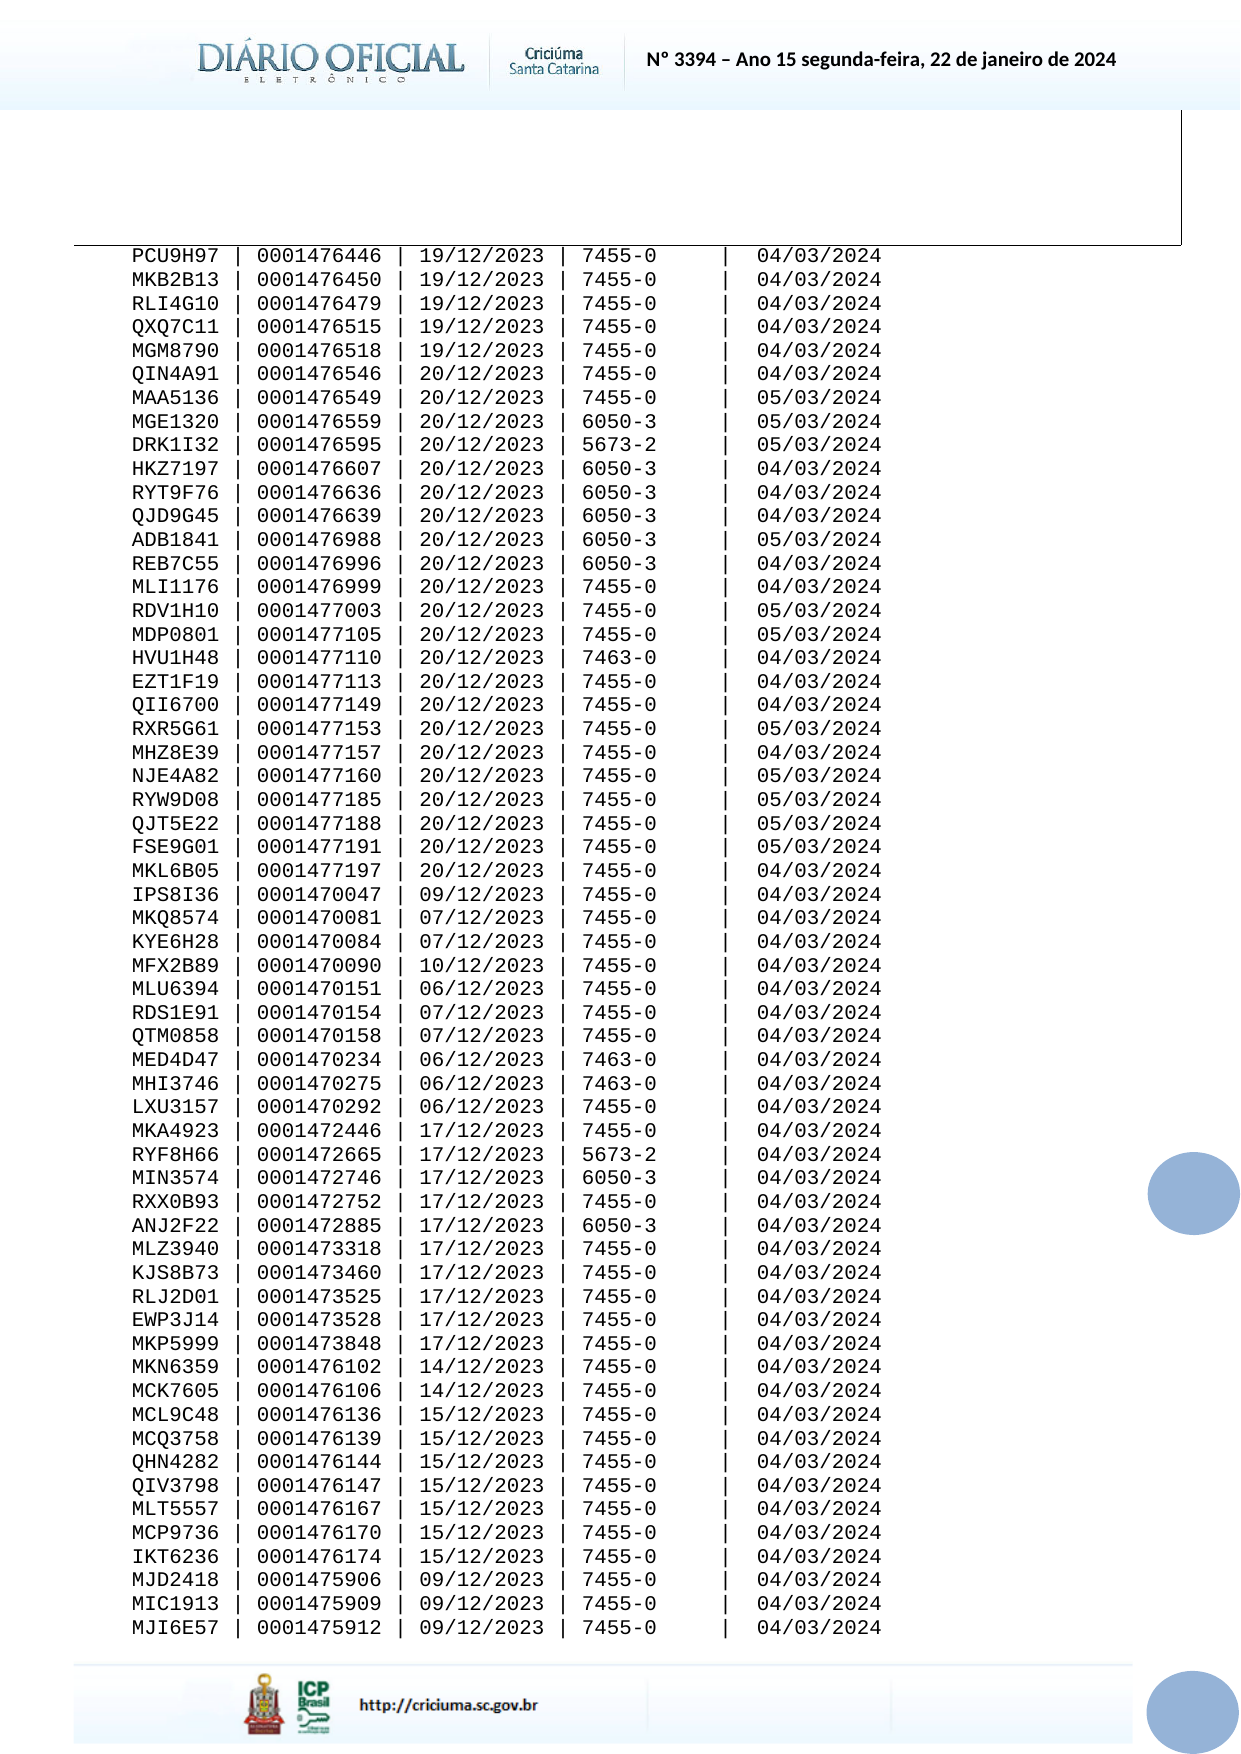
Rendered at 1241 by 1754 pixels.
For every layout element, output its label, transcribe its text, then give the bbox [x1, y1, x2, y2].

text RXX0B93 | 0001472752 | 17/12/2023 | 7455-0 | 04/03/2024 [44, 1191, 1153, 1215]
text MCQ3758 | 0001476139 | 15/12/2023 | 7455-0 | 04/03/2024 [44, 1427, 1181, 1451]
text MKL6B05 | 0001477197 | 20/12/2023 | 7455-0 | 04/03/2024 [44, 860, 1181, 884]
text MLI1176 | 0001476999 | 20/12/2023 | 7455-0 | 04/03/2024 [44, 576, 1181, 600]
text QXQ7C11 | 0001476515 | 19/12/2023 | 7455-0 | 04/03/2024 [44, 316, 1181, 340]
text RLJ2D01 | 0001473525 | 17/12/2023 | 7455-0 | 04/03/2024 [44, 1286, 1181, 1309]
text KJS8B73 | 0001473460 | 17/12/2023 | 7455-0 | 04/03/2024 [44, 1262, 1181, 1286]
text HKZ7197 | 0001476607 | 20/12/2023 | 6050-3 | 04/03/2024 [44, 458, 1181, 482]
text MCP9736 | 0001476170 | 15/12/2023 | 7455-0 | 04/03/2024 [44, 1522, 1181, 1546]
text RYT9F76 | 0001476636 | 20/12/2023 | 6050-3 | 04/03/2024 [44, 482, 1181, 505]
text FSE9G01 | 0001477191 | 20/12/2023 | 7455-0 | 05/03/2024 [44, 836, 1181, 860]
text DRK1I32 | 0001476595 | 20/12/2023 | 5673-2 | 05/03/2024 [44, 434, 1181, 458]
text MCL9C48 | 0001476136 | 15/12/2023 | 7455-0 | 04/03/2024 [44, 1404, 1181, 1427]
text MKN6359 | 0001476102 | 14/12/2023 | 7455-0 | 04/03/2024 [44, 1357, 1181, 1380]
text QII6700 | 0001477149 | 20/12/2023 | 7455-0 | 04/03/2024 [44, 694, 1181, 718]
text QIV3798 | 0001476147 | 15/12/2023 | 7455-0 | 04/03/2024 [44, 1475, 1181, 1498]
text LXU3157 | 0001470292 | 06/12/2023 | 7455-0 | 04/03/2024 [44, 1096, 1181, 1120]
text RLI4G10 | 0001476479 | 19/12/2023 | 7455-0 | 04/03/2024 [44, 292, 1181, 316]
text MKB2B13 | 0001476450 | 19/12/2023 | 7455-0 | 04/03/2024 [44, 269, 1181, 292]
text MJD2418 | 0001475906 | 09/12/2023 | 7455-0 | 04/03/2024 [44, 1569, 1181, 1593]
text MKA4923 | 0001472446 | 17/12/2023 | 7455-0 | 04/03/2024 [44, 1120, 1181, 1144]
text MLZ3940 | 0001473318 | 17/12/2023 | 7455-0 | 04/03/2024 [44, 1238, 1181, 1262]
text HVU1H48 | 0001477110 | 20/12/2023 | 7463-0 | 04/03/2024 [44, 647, 1181, 671]
text MCK7605 | 0001476106 | 14/12/2023 | 7455-0 | 04/03/2024 [44, 1380, 1181, 1404]
text MIN3574 | 0001472746 | 17/12/2023 | 6050-3 | 04/03/2024 [44, 1167, 1157, 1191]
text MIC1913 | 0001475909 | 09/12/2023 | 7455-0 | 04/03/2024 [44, 1593, 1181, 1617]
text MJI6E57 | 0001475912 | 09/12/2023 | 7455-0 | 04/03/2024 [44, 1617, 1181, 1640]
text MLT5557 | 0001476167 | 15/12/2023 | 7455-0 | 04/03/2024 [44, 1498, 1181, 1522]
text RDV1H10 | 0001477003 | 20/12/2023 | 7455-0 | 05/03/2024 [44, 600, 1181, 623]
text IPS8I36 | 0001470047 | 09/12/2023 | 7455-0 | 04/03/2024 [44, 884, 1181, 907]
text IKT6236 | 0001476174 | 15/12/2023 | 7455-0 | 04/03/2024 [44, 1546, 1181, 1569]
text MGE1320 | 0001476559 | 20/12/2023 | 6050-3 | 05/03/2024 [44, 411, 1181, 434]
text KYE6H28 | 0001470084 | 07/12/2023 | 7455-0 | 04/03/2024 [44, 931, 1181, 954]
text MFX2B89 | 0001470090 | 10/12/2023 | 7455-0 | 04/03/2024 [44, 954, 1181, 978]
text MDP0801 | 0001477105 | 20/12/2023 | 7455-0 | 05/03/2024 [44, 623, 1181, 647]
text MAA5136 | 0001476549 | 20/12/2023 | 7455-0 | 05/03/2024 [44, 387, 1181, 411]
text RYF8H66 | 0001472665 | 17/12/2023 | 5673-2 | 04/03/2024 [44, 1144, 1181, 1167]
text RXR5G61 | 0001477153 | 20/12/2023 | 7455-0 | 05/03/2024 [44, 718, 1181, 742]
text EZT1F19 | 0001477113 | 20/12/2023 | 7455-0 | 04/03/2024 [44, 671, 1181, 694]
text NJE4A82 | 0001477160 | 20/12/2023 | 7455-0 | 05/03/2024 [44, 765, 1181, 789]
text ANJ2F22 | 0001472885 | 17/12/2023 | 6050-3 | 04/03/2024 [44, 1215, 1181, 1238]
text RYW9D08 | 0001477185 | 20/12/2023 | 7455-0 | 05/03/2024 [44, 789, 1181, 813]
text REB7C55 | 0001476996 | 20/12/2023 | 6050-3 | 04/03/2024 [44, 553, 1181, 576]
text MED4D47 | 0001470234 | 06/12/2023 | 7463-0 | 04/03/2024 [44, 1049, 1181, 1073]
text MGM8790 | 0001476518 | 19/12/2023 | 7455-0 | 04/03/2024 [44, 340, 1181, 363]
text MLU6394 | 0001470151 | 06/12/2023 | 7455-0 | 04/03/2024 [44, 978, 1181, 1002]
text QJT5E22 | 0001477188 | 20/12/2023 | 7455-0 | 05/03/2024 [44, 813, 1181, 836]
text MHI3746 | 0001470275 | 06/12/2023 | 7463-0 | 04/03/2024 [44, 1073, 1181, 1096]
text EWP3J14 | 0001473528 | 17/12/2023 | 7455-0 | 04/03/2024 [44, 1309, 1181, 1333]
text QIN4A91 | 0001476546 | 20/12/2023 | 7455-0 | 04/03/2024 [44, 363, 1181, 387]
text MKQ8574 | 0001470081 | 07/12/2023 | 7455-0 | 04/03/2024 [44, 907, 1181, 931]
text QJD9G45 | 0001476639 | 20/12/2023 | 6050-3 | 04/03/2024 [44, 505, 1181, 529]
text MHZ8E39 | 0001477157 | 20/12/2023 | 7455-0 | 04/03/2024 [44, 742, 1181, 765]
text QHN4282 | 0001476144 | 15/12/2023 | 7455-0 | 04/03/2024 [44, 1451, 1181, 1475]
text PCU9H97 | 0001476446 | 19/12/2023 | 7455-0 | 04/03/2024 [44, 245, 1181, 269]
text ADB1841 | 0001476988 | 20/12/2023 | 6050-3 | 05/03/2024 [44, 529, 1181, 553]
text RDS1E91 | 0001470154 | 07/12/2023 | 7455-0 | 04/03/2024 [44, 1002, 1181, 1026]
text MKP5999 | 0001473848 | 17/12/2023 | 7455-0 | 04/03/2024 [44, 1333, 1181, 1357]
text QTM0858 | 0001470158 | 07/12/2023 | 7455-0 | 04/03/2024 [44, 1026, 1181, 1049]
